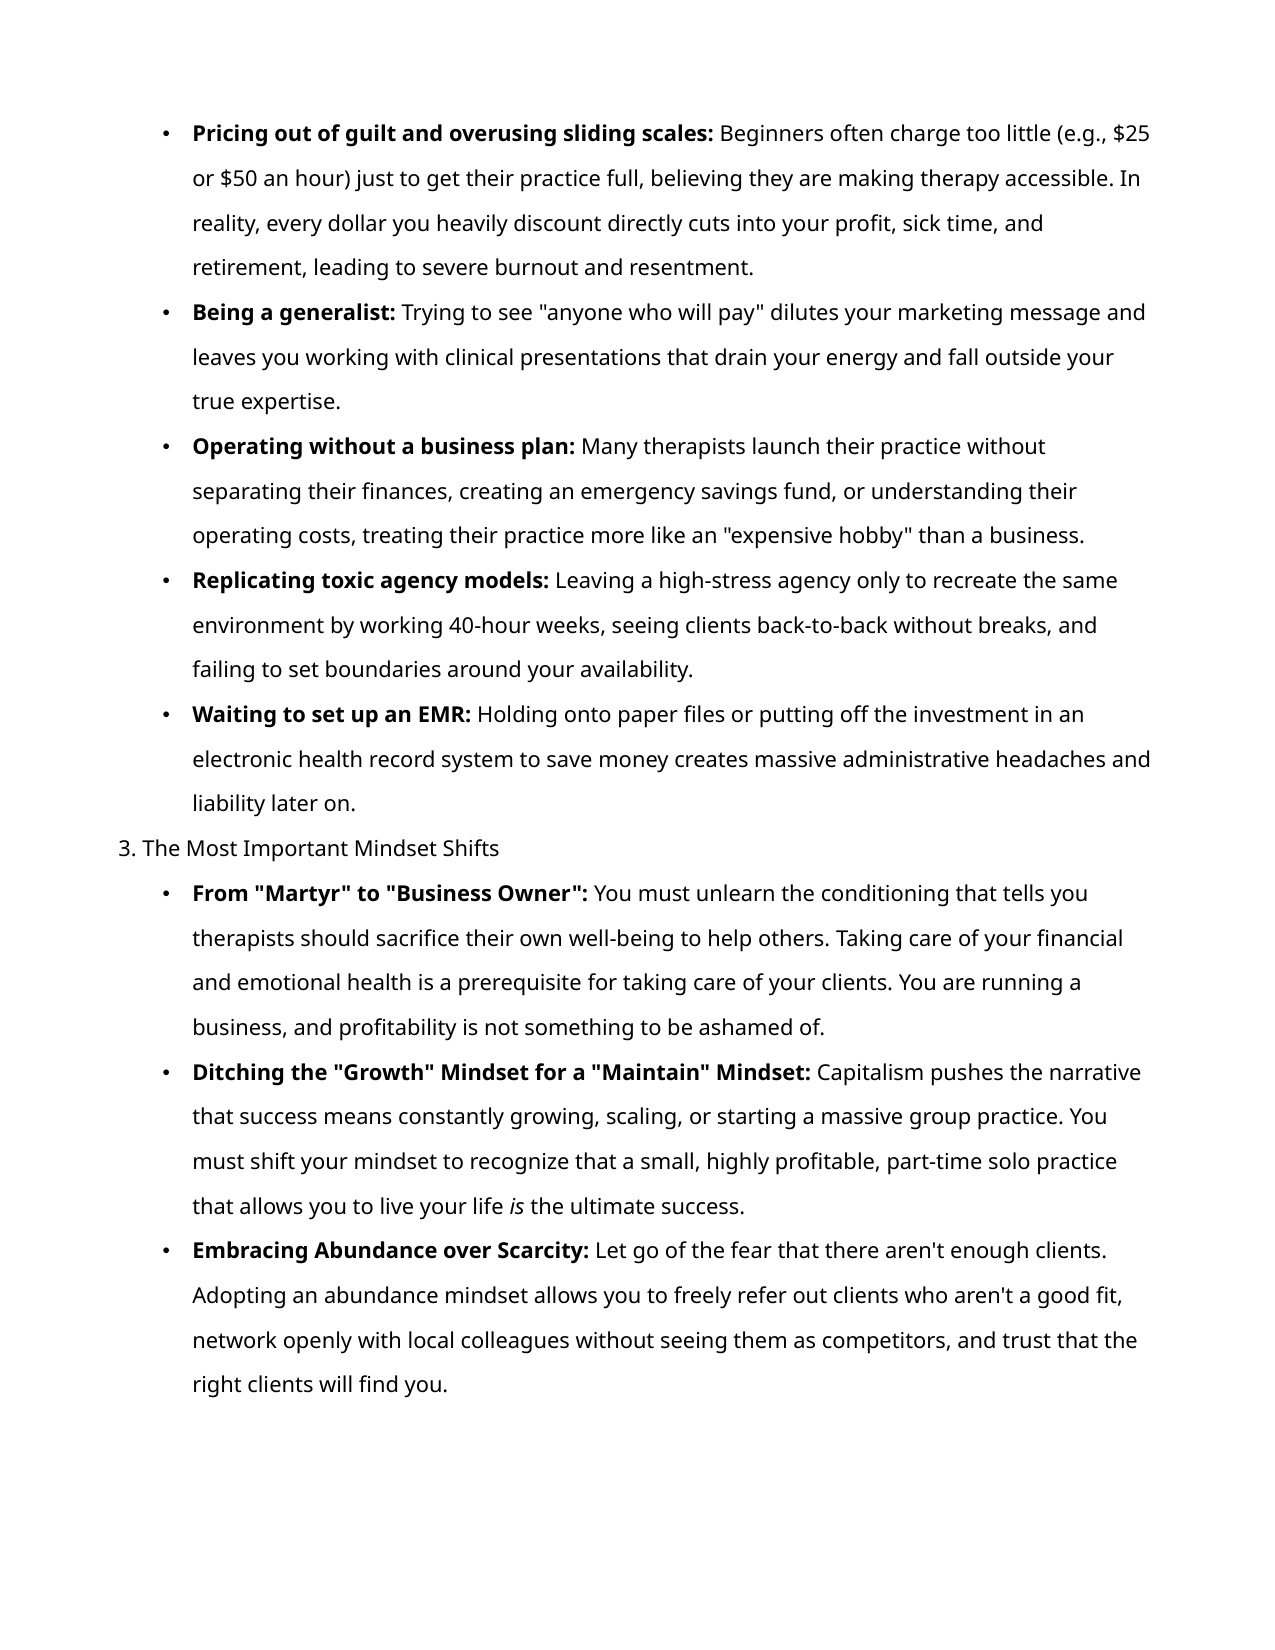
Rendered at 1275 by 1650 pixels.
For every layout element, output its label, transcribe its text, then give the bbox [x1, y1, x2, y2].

list Being a generalist: Trying to see "anyone who will pay" dilutes your marketing message and leaves you working with clinical presentations that drain your energy and fall outside your true expertise. [162, 297, 1157, 416]
list Embracing Abundance over Scarcity: Let go of the fear that there aren't enough clients. Adopting an abundance mindset allows you to freely refer out clients who aren't a good fit, network openly with local colleagues without seeing them as competitors, and trust that the right clients will find you. [162, 1235, 1157, 1399]
list Replicating toxic agency models: Leaving a high-stress agency only to recreate the same environment by working 40-hour weeks, seeing clients back-to-back without breaks, and failing to set boundaries around your availability. [162, 565, 1157, 684]
list From "Martyr" to "Business Owner": You must unlearn the conditioning that tells you therapists should sacrifice their own well-being to help others. Taking care of your financial and emotional health is a prerequisite for taking care of your clients. You are running a business, and profitability is not something to be ashamed of. [162, 878, 1157, 1042]
text 3. The Most Important Mindset Shifts [118, 833, 1157, 863]
list Pricing out of guilt and overusing sliding scales: Beginners often charge too little (e.g., $25 or $50 an hour) just to get their practice full, believing they are making therapy accessible. In reality, every dollar you heavily discount directly cuts into your profit, sick time, and retirement, leading to severe burnout and resentment. [162, 118, 1157, 282]
list Ditching the "Growth" Mindset for a "Maintain" Mindset: Capitalism pushes the narrative that success means constantly growing, scaling, or starting a massive group practice. You must shift your mindset to recognize that a small, highly profitable, part-time solo practice that allows you to live your life is the ultimate success. [162, 1057, 1157, 1220]
list Waiting to set up an EMR: Holding onto paper files or putting off the investment in an electronic health record system to save money creates massive administrative headaches and liability later on. [162, 699, 1157, 818]
list Operating without a business plan: Many therapists launch their practice without separating their finances, creating an emergency savings fund, or understanding their operating costs, treating their practice more like an "expensive hobby" than a business. [162, 431, 1157, 550]
